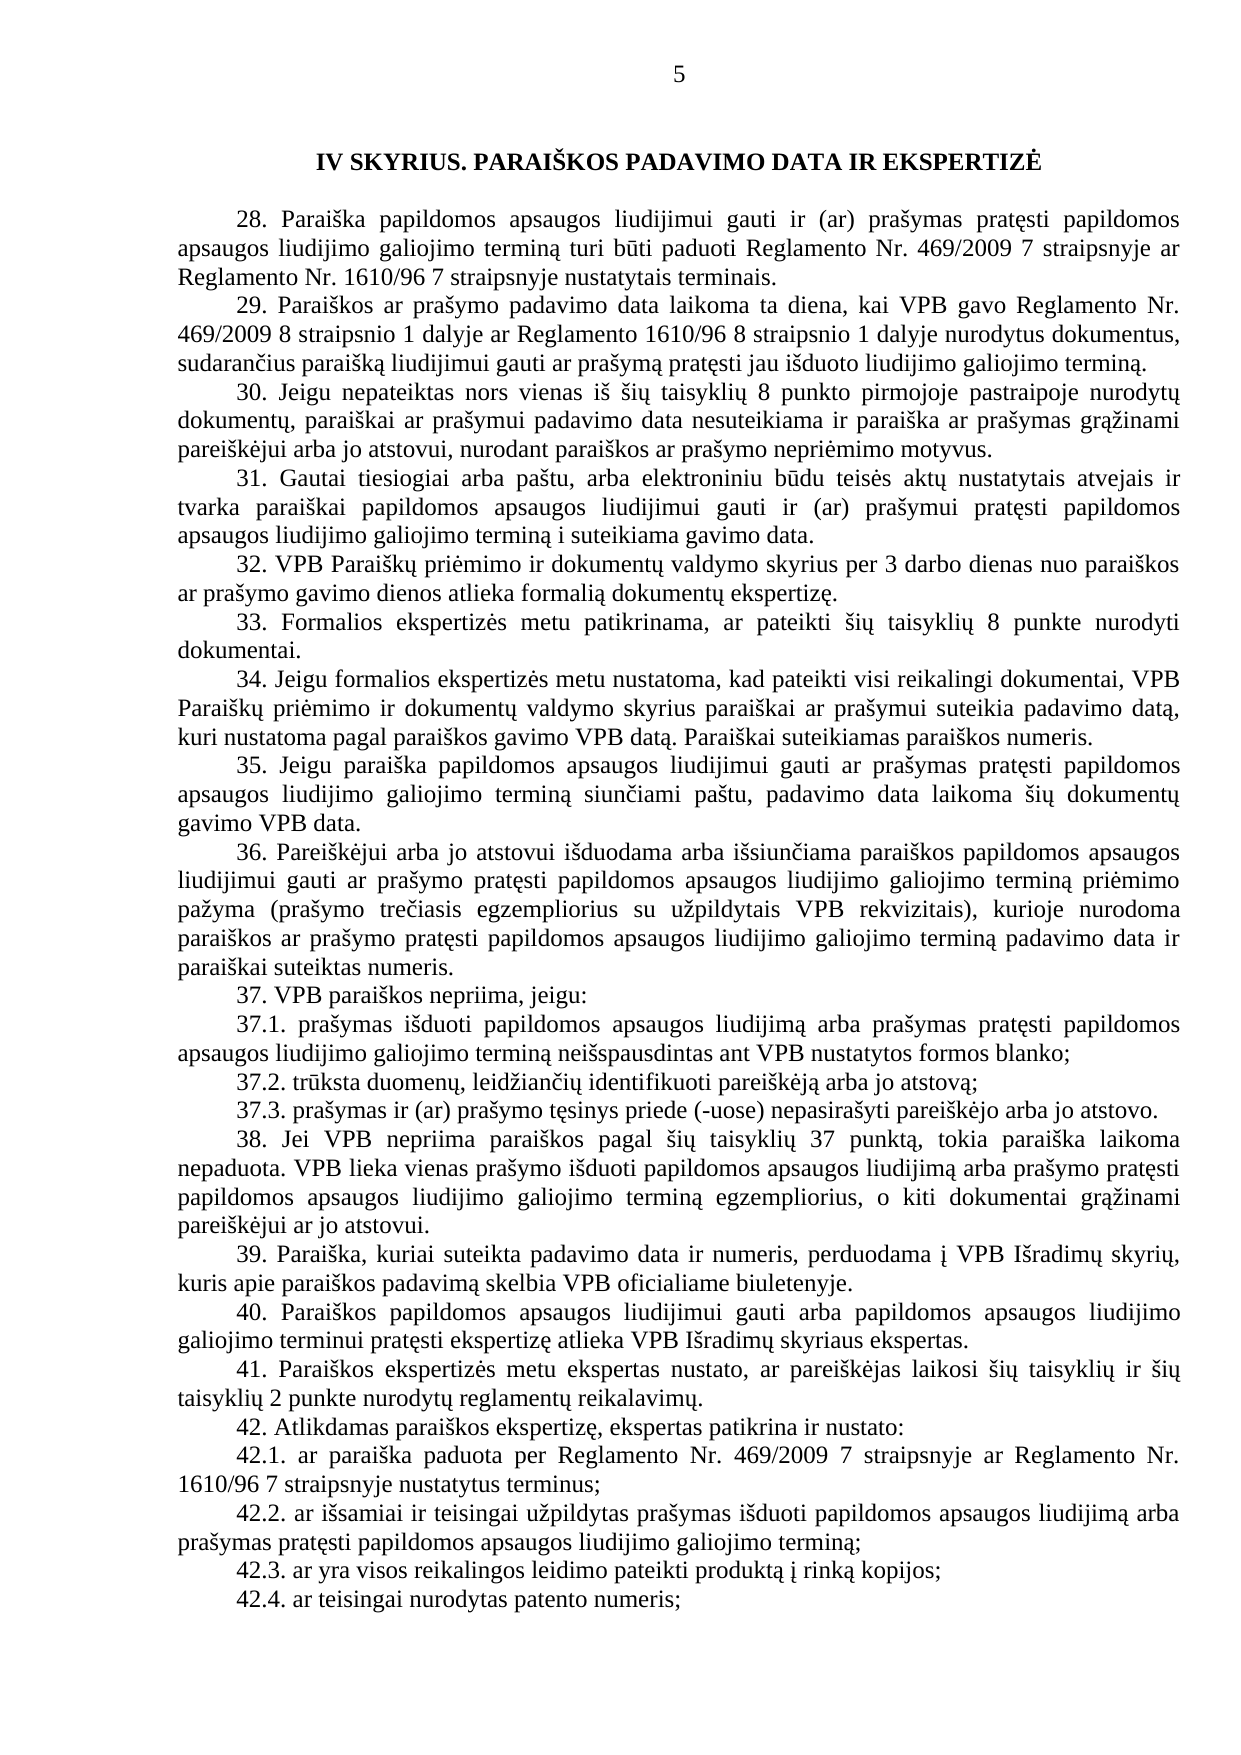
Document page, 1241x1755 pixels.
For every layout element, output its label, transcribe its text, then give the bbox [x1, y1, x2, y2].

text 36. Pareiškėjui arba jo atstovui išduodama arba išsiunčiama paraiškos papildomos apsaugos liudijimui gauti ar prašymo pratęsti papildomos apsaugos liudijimo galiojimo terminą priėmimo pažyma (prašymo trečiasis egzempliorius su užpildytais VPB rekvizitais), kurioje nurodoma paraiškos ar prašymo pratęsti papildomos apsaugos liudijimo galiojimo terminą padavimo data ir paraiškai suteiktas numeris. [177, 837, 1181, 981]
text 34. Jeigu formalios ekspertizės metu nustatoma, kad pateikti visi reikalingi dokumentai, VPB Paraiškų priėmimo ir dokumentų valdymo skyrius paraiškai ar prašymui suteikia padavimo datą, kuri nustatoma pagal paraiškos gavimo VPB datą. Paraiškai suteikiamas paraiškos numeris. [177, 664, 1181, 751]
text 30. Jeigu nepateiktas nors vienas iš šių taisyklių 8 punkto pirmojoje pastraipoje nurodytų dokumentų, paraiškai ar prašymui padavimo data nesuteikiama ir paraiška ar prašymas grąžinami pareiškėjui arba jo atstovui, nurodant paraiškos ar prašymo nepriėmimo motyvus. [177, 377, 1181, 463]
text 42.3. ar yra visos reikalingos leidimo pateikti produktą į rinką kopijos; [177, 1556, 1181, 1584]
text 32. VPB Paraiškų priėmimo ir dokumentų valdymo skyrius per 3 darbo dienas nuo paraiškos ar prašymo gavimo dienos atlieka formalią dokumentų ekspertizę. [177, 549, 1181, 607]
text 37.3. prašymas ir (ar) prašymo tęsinys priede (-uose) nepasirašyti pareiškėjo arba jo atstovo. [177, 1096, 1181, 1124]
text 37. VPB paraiškos nepriima, jeigu: [177, 981, 1181, 1009]
text iv SKYRIUS. PARAIŠKOS PADAVIMO DATA IR EKSPERTIZĖ [177, 147, 1181, 176]
text 42.2. ar išsamiai ir teisingai užpildytas prašymas išduoti papildomos apsaugos liudijimą arba prašymas pratęsti papildomos apsaugos liudijimo galiojimo terminą; [177, 1498, 1181, 1556]
text 42.4. ar teisingai nurodytas patento numeris; [177, 1584, 1181, 1613]
text 40. Paraiškos papildomos apsaugos liudijimui gauti arba papildomos apsaugos liudijimo galiojimo terminui pratęsti ekspertizę atlieka VPB Išradimų skyriaus ekspertas. [177, 1297, 1181, 1354]
text 42. Atlikdamas paraiškos ekspertizę, ekspertas patikrina ir nustato: [177, 1412, 1181, 1441]
text 42.1. ar paraiška paduota per Reglamento Nr. 469/2009 7 straipsnyje ar Reglamento Nr. 1610/96 7 straipsnyje nustatytus terminus; [177, 1441, 1181, 1498]
text 41. Paraiškos ekspertizės metu ekspertas nustato, ar pareiškėjas laikosi šių taisyklių ir šių taisyklių 2 punkte nurodytų reglamentų reikalavimų. [177, 1354, 1181, 1412]
text 29. Paraiškos ar prašymo padavimo data laikoma ta diena, kai VPB gavo Reglamento Nr. 469/2009 8 straipsnio 1 dalyje ar Reglamento 1610/96 8 straipsnio 1 dalyje nurodytus dokumentus, sudarančius paraišką liudijimui gauti ar prašymą pratęsti jau išduoto liudijimo galiojimo terminą. [177, 291, 1181, 377]
text 28. Paraiška papildomos apsaugos liudijimui gauti ir (ar) prašymas pratęsti papildomos apsaugos liudijimo galiojimo terminą turi būti paduoti Reglamento Nr. 469/2009 7 straipsnyje ar Reglamento Nr. 1610/96 7 straipsnyje nustatytais terminais. [177, 204, 1181, 291]
text 37.2. trūksta duomenų, leidžiančių identifikuoti pareiškėją arba jo atstovą; [177, 1067, 1181, 1096]
text 33. Formalios ekspertizės metu patikrinama, ar pateikti šių taisyklių 8 punkte nurodyti dokumentai. [177, 607, 1181, 664]
text 31. Gautai tiesiogiai arba paštu, arba elektroniniu būdu teisės aktų nustatytais atvejais ir tvarka paraiškai papildomos apsaugos liudijimui gauti ir (ar) prašymui pratęsti papildomos apsaugos liudijimo galiojimo terminą i suteikiama gavimo data. [177, 463, 1181, 549]
text 37.1. prašymas išduoti papildomos apsaugos liudijimą arba prašymas pratęsti papildomos apsaugos liudijimo galiojimo terminą neišspausdintas ant VPB nustatytos formos blanko; [177, 1009, 1181, 1067]
text 38. Jei VPB nepriima paraiškos pagal šių taisyklių 37 punktą, tokia paraiška laikoma nepaduota. VPB lieka vienas prašymo išduoti papildomos apsaugos liudijimą arba prašymo pratęsti papildomos apsaugos liudijimo galiojimo terminą egzempliorius, o kiti dokumentai grąžinami pareiškėjui ar jo atstovui. [177, 1124, 1181, 1239]
text 39. Paraiška, kuriai suteikta padavimo data ir numeris, perduodama į VPB Išradimų skyrių, kuris apie paraiškos padavimą skelbia VPB oficialiame biuletenyje. [177, 1239, 1181, 1297]
text 35. Jeigu paraiška papildomos apsaugos liudijimui gauti ar prašymas pratęsti papildomos apsaugos liudijimo galiojimo terminą siunčiami paštu, padavimo data laikoma šių dokumentų gavimo VPB data. [177, 751, 1181, 837]
